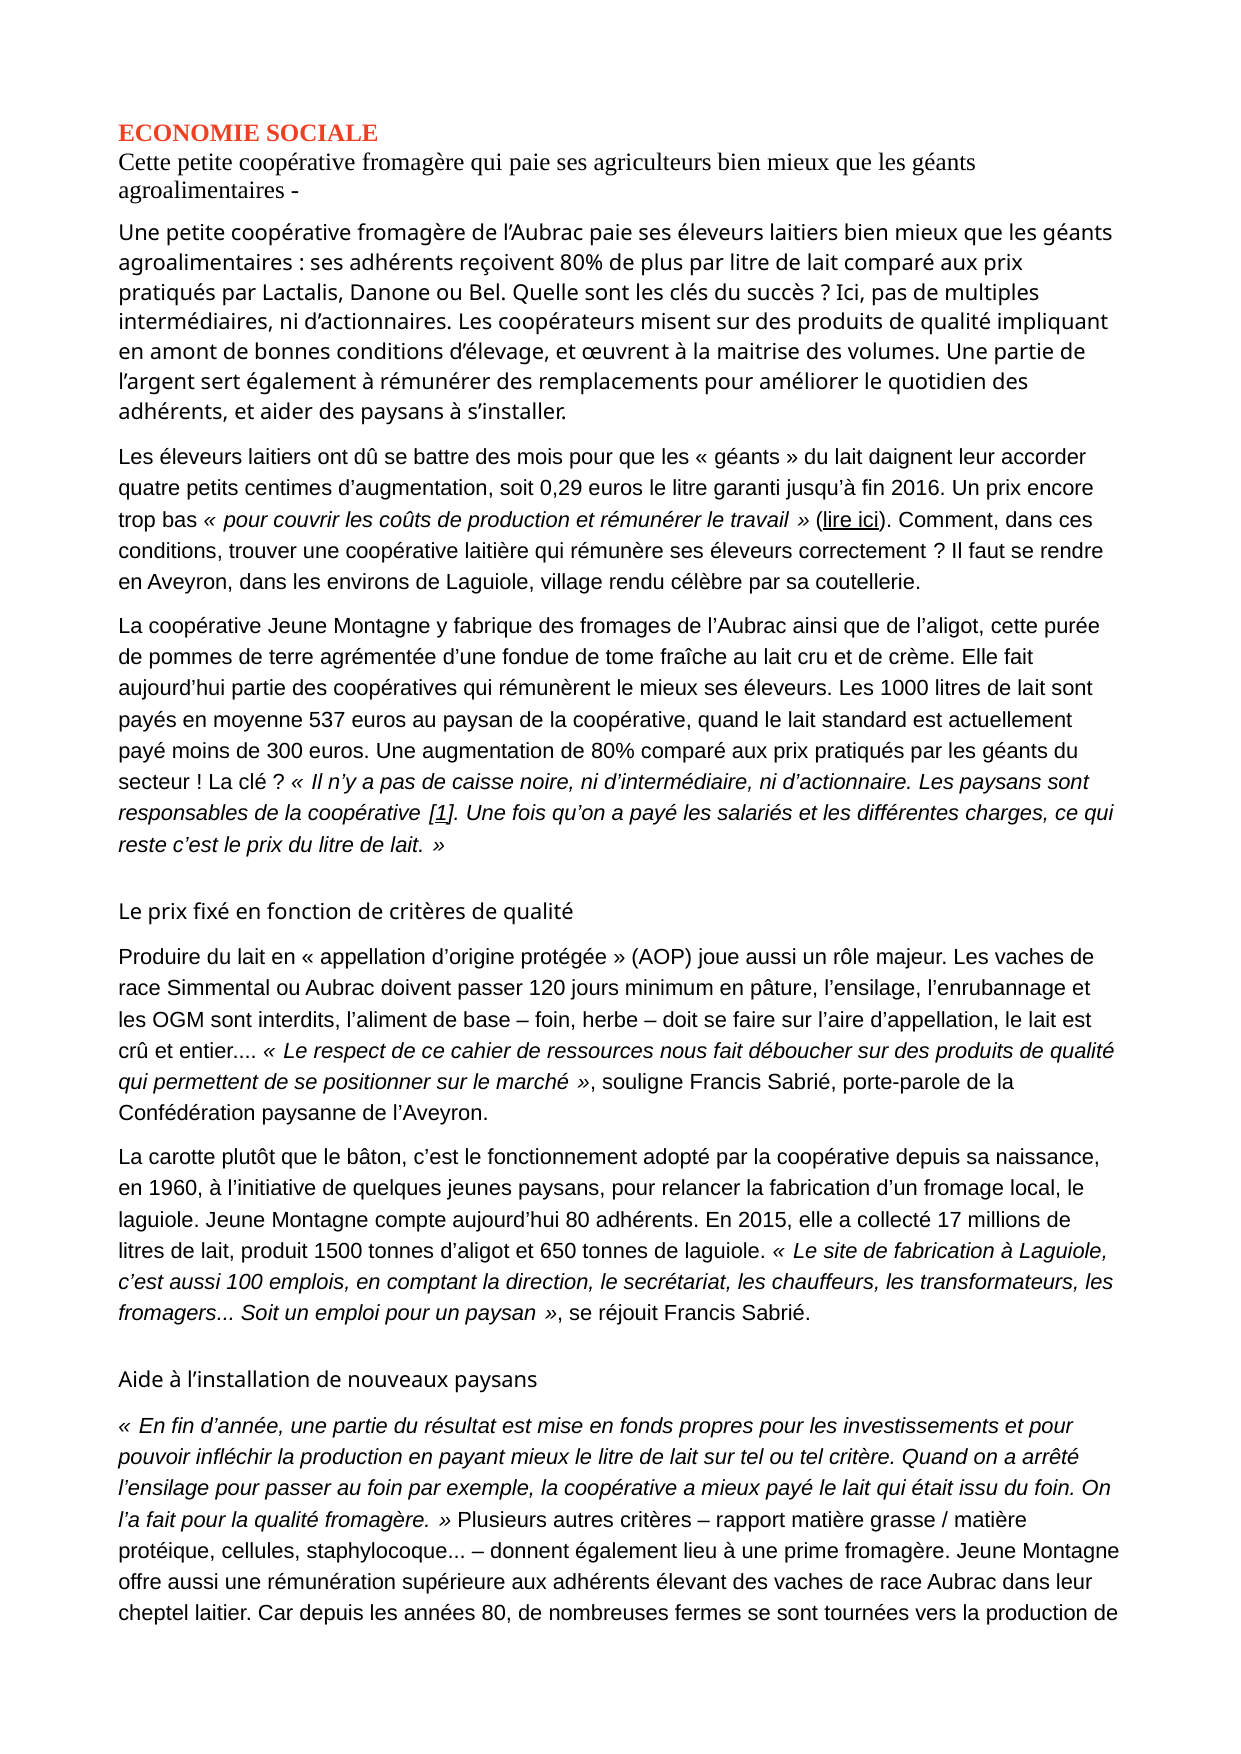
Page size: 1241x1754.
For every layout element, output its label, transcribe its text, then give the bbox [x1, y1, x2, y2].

subtitle Aide à l’installation de nouveaux paysans [118, 1363, 1122, 1394]
text ECONOMIE SOCIALE [118, 118, 1122, 147]
text Une petite coopérative fromagère de l’Aubrac paie ses éleveurs laitiers bien mieux que les géants agroalimentaires : ses adhérents reçoivent 80% de plus par litre de lait comparé aux prix pratiqués par Lactalis, Danone ou Bel. Quelle sont les clés du succès ? Ici, pas de multiples intermédiaires, ni d’actionnaires. Les coopérateurs misent sur des produits de qualité impliquant en amont de bonnes conditions d’élevage, et œuvrent à la maitrise des volumes. Une partie de l’argent sert également à rémunérer des remplacements pour améliorer le quotidien des adhérents, et aider des paysans à s’installer. [118, 217, 1122, 425]
text « En fin d’année, une partie du résultat est mise en fonds propres pour les investissements et pour pouvoir infléchir la production en payant mieux le litre de lait sur tel ou tel critère. Quand on a arrêté l’ensilage pour passer au foin par exemple, la coopérative a mieux payé le lait qui était issu du foin. On l’a fait pour la qualité fromagère. » Plusieurs autres critères – rapport matière grasse / matière protéique, cellules, staphylocoque... – donnent également lieu à une prime fromagère. Jeune Montagne offre aussi une rémunération supérieure aux adhérents élevant des vaches de race Aubrac dans leur cheptel laitier. Car depuis les années 80, de nombreuses fermes se sont tournées vers la production de [118, 1407, 1122, 1625]
text La coopérative Jeune Montagne y fabrique des fromages de l’Aubrac ainsi que de l’aligot, cette purée de pommes de terre agrémentée d’une fondue de tome fraîche au lait cru et de crème. Elle fait aujourd’hui partie des coopératives qui rémunèrent le mieux ses éleveurs. Les 1000 litres de lait sont payés en moyenne 537 euros au paysan de la coopérative, quand le lait standard est actuellement payé moins de 300 euros. Une augmentation de 80% comparé aux prix pratiqués par les géants du secteur ! La clé ? « Il n’y a pas de caisse noire, ni d’intermédiaire, ni d’actionnaire. Les paysans sont responsables de la coopérative [1]. Une fois qu’on a payé les salariés et les différentes charges, ce qui reste c’est le prix du litre de lait. » [118, 607, 1122, 857]
text Produire du lait en « appellation d’origine protégée » (AOP) joue aussi un rôle majeur. Les vaches de race Simmental ou Aubrac doivent passer 120 jours minimum en pâture, l’ensilage, l’enrubannage et les OGM sont interdits, l’aliment de base – foin, herbe – doit se faire sur l’aire d’appellation, le lait est crû et entier.... « Le respect de ce cahier de ressources nous fait déboucher sur des produits de qualité qui permettent de se positionner sur le marché », souligne Francis Sabrié, porte-parole de la Confédération paysanne de l’Aveyron. [118, 938, 1122, 1125]
text La carotte plutôt que le bâton, c’est le fonctionnement adopté par la coopérative depuis sa naissance, en 1960, à l’initiative de quelques jeunes paysans, pour relancer la fabrication d’un fromage local, le laguiole. Jeune Montagne compte aujourd’hui 80 adhérents. En 2015, elle a collecté 17 millions de litres de lait, produit 1500 tonnes d’aligot et 650 tonnes de laguiole. « Le site de fabrication à Laguiole, c’est aussi 100 emplois, en comptant la direction, le secrétariat, les chauffeurs, les transformateurs, les fromagers... Soit un emploi pour un paysan », se réjouit Francis Sabrié. [118, 1138, 1122, 1325]
subtitle Le prix fixé en fonction de critères de qualité [118, 894, 1122, 925]
text Les éleveurs laitiers ont dû se battre des mois pour que les « géants » du lait daignent leur accorder quatre petits centimes d’augmentation, soit 0,29 euros le litre garanti jusqu’à fin 2016. Un prix encore trop bas « pour couvrir les coûts de production et rémunérer le travail » (lire ici). Comment, dans ces conditions, trouver une coopérative laitière qui rémunère ses éleveurs correctement ? Il faut se rendre en Aveyron, dans les environs de Laguiole, village rendu célèbre par sa coutellerie. [118, 438, 1122, 594]
subtitle Cette petite coopérative fromagère qui paie ses agriculteurs bien mieux que les géants agroalimentaires - [118, 147, 1122, 204]
